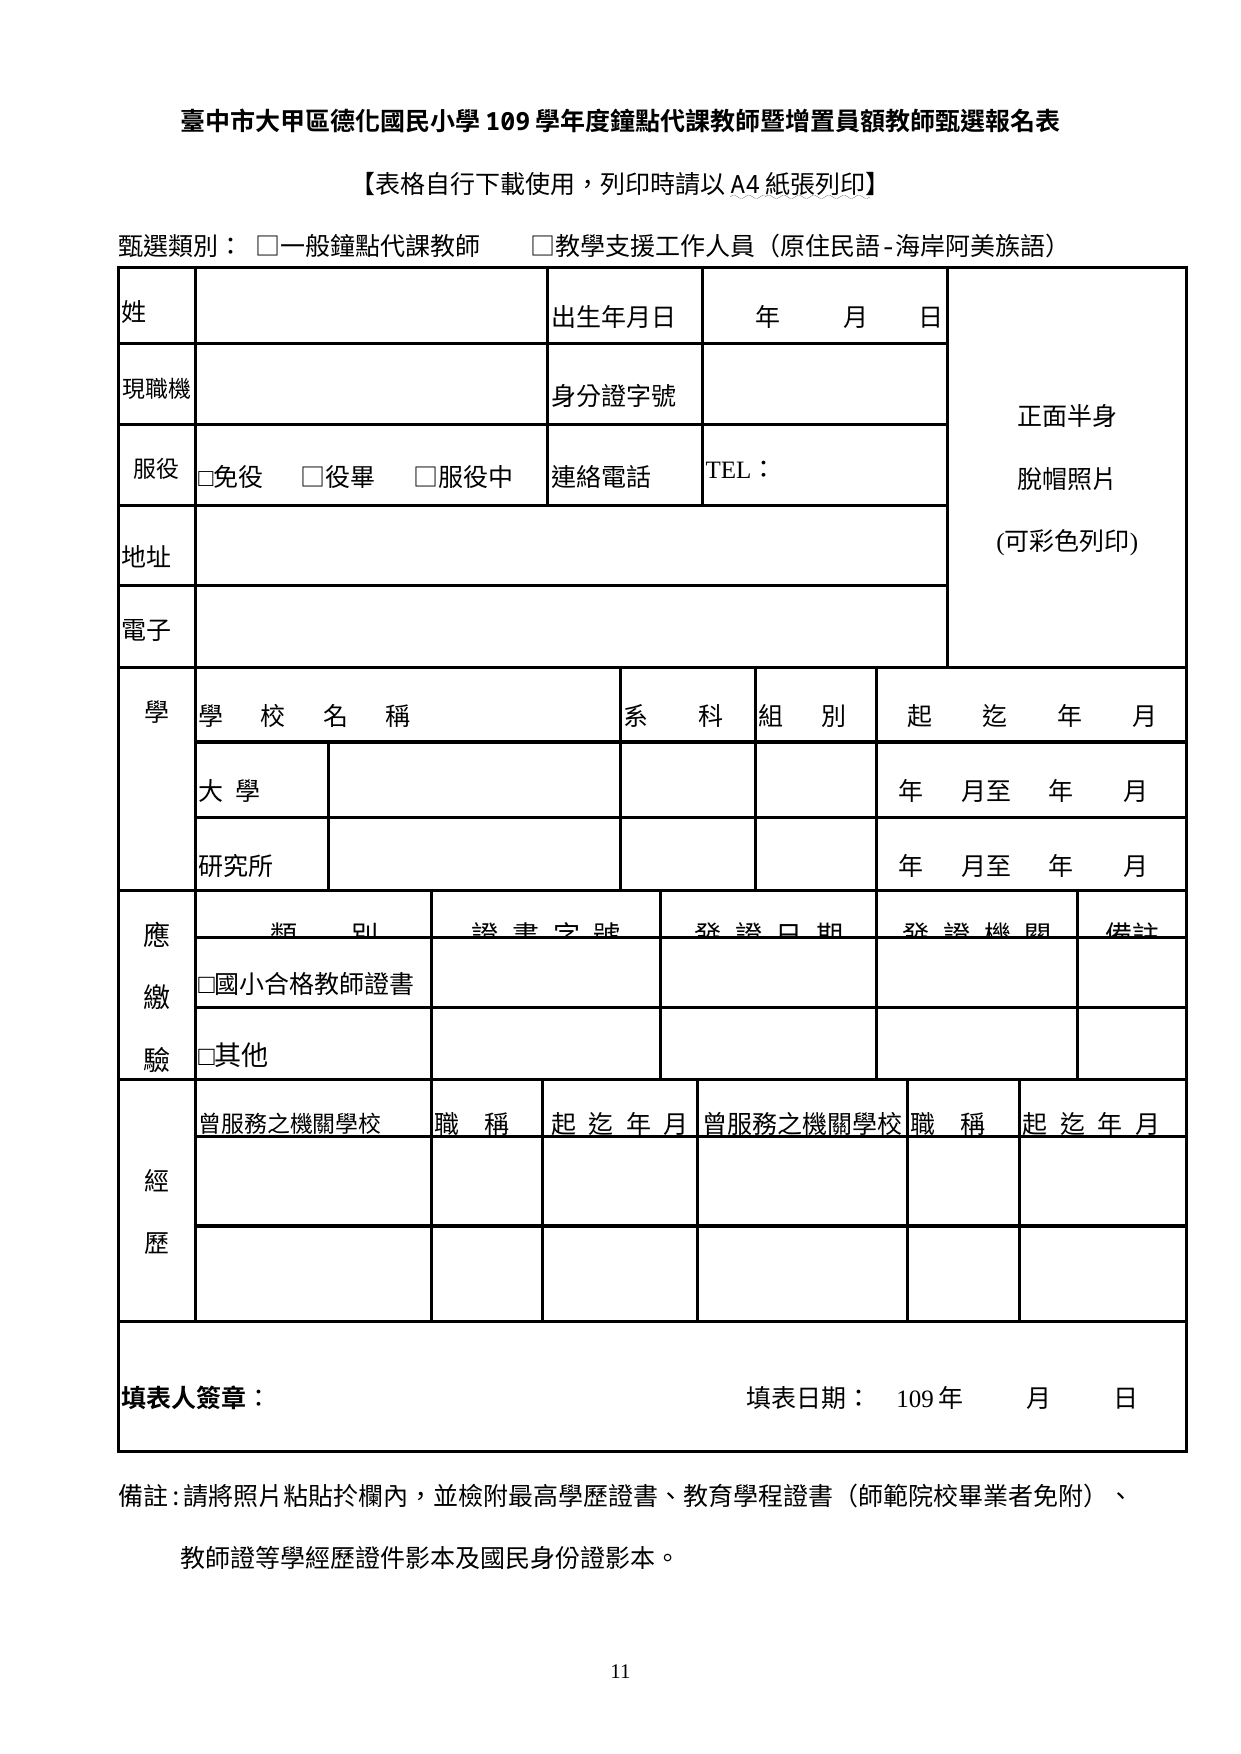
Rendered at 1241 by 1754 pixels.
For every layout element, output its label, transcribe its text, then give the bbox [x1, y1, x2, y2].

table_cell 起 迄 年 月 [1021, 1081, 1185, 1135]
table_cell 年 月至 年 月 [878, 819, 1185, 889]
table_cell [197, 507, 946, 583]
table_cell 曾服務之機關學校 [197, 1081, 430, 1135]
table_cell [699, 1228, 906, 1320]
table_cell 系 科 [622, 669, 754, 740]
table_cell 現職機關學校 [120, 345, 194, 423]
table_cell [197, 1138, 430, 1224]
table_cell [1079, 939, 1185, 1006]
table_cell 學 歷 [120, 669, 194, 889]
text 【表格自行下載使用，列印時請以A4紙張列印】 [118, 141, 1122, 203]
text 甄選類別： □一般鐘點代課教師 □教學支援工作人員（原住民語-海岸阿美族語） [118, 203, 1122, 266]
table_cell [909, 1138, 1018, 1224]
table_cell [878, 939, 1076, 1006]
table_cell [878, 1009, 1076, 1078]
table_cell 電子郵件 [120, 587, 194, 666]
table_cell 組 別 [757, 669, 875, 740]
table_cell [544, 1228, 696, 1320]
table_header 出生年月日 [549, 269, 701, 342]
table_cell 起 迄 年 月 [878, 669, 1185, 740]
table_cell [757, 819, 875, 889]
table_cell TEL： 手機： [704, 426, 946, 504]
table_cell [909, 1228, 1018, 1320]
table_cell [433, 1228, 541, 1320]
table_cell 發 證 日 期 [662, 892, 875, 936]
table_cell [330, 819, 619, 889]
table_cell [544, 1138, 696, 1224]
table_cell [197, 1228, 430, 1320]
table_cell 職 稱 [909, 1081, 1018, 1135]
table_cell 年 月至 年 月 [878, 744, 1185, 816]
table_cell [197, 345, 546, 423]
table_cell [622, 744, 754, 816]
table_cell [197, 587, 946, 666]
table_cell [757, 744, 875, 816]
table_cell [699, 1138, 906, 1224]
table_cell [330, 744, 619, 816]
table_cell 連絡電話 [549, 426, 701, 504]
table_cell [662, 939, 875, 1006]
table_cell 大 學 [197, 744, 327, 816]
table_cell 學 校 名 稱 [197, 669, 619, 740]
table_cell 服役 情形 [120, 426, 194, 504]
table_cell [433, 939, 659, 1006]
table_cell 經 歷 [120, 1081, 194, 1320]
table_cell 備註 [1079, 892, 1185, 936]
table_cell 身分證字號 [549, 345, 701, 423]
table_cell [1021, 1138, 1185, 1224]
table_cell [1021, 1228, 1185, 1320]
table_cell 地址 [120, 507, 194, 583]
table_cell [704, 345, 946, 423]
text 臺中市大甲區德化國民小學109學年度鐘點代課教師暨增置員額教師甄選報名表 [118, 78, 1122, 141]
table_cell 證 書 字 號 [433, 892, 659, 936]
table_cell [622, 819, 754, 889]
table_cell [1079, 1009, 1185, 1078]
table_header 正面半身 脫帽照片 (可彩色列印) [949, 269, 1185, 666]
table_cell [433, 1138, 541, 1224]
table_header 姓 名 [120, 269, 194, 342]
table_cell 研究所 [197, 819, 327, 889]
table_cell 應 繳 驗 證 件 [120, 892, 194, 1078]
table_cell 填表人簽章： 填表日期： 109年 月 日 [120, 1323, 1185, 1450]
table_cell 發 證 機 關 [878, 892, 1076, 936]
table_cell 起 迄 年 月 [544, 1081, 696, 1135]
table_cell 職 稱 [433, 1081, 541, 1135]
table_cell □其他 [197, 1009, 430, 1078]
table_header [197, 269, 546, 342]
table_cell [662, 1009, 875, 1078]
table_header 年 月 日 [704, 269, 946, 342]
table_cell □國小合格教師證書 [197, 939, 430, 1006]
table_cell [433, 1009, 659, 1078]
text 備註:請將照片粘貼扵欄內，並檢附最高學歷證書、教育學程證書（師範院校畢業者免附）、教師證等學經歷證件影本及國民身份證影本。 [118, 1453, 1122, 1578]
table_cell □免役 □役畢 □服役中 [197, 426, 546, 504]
table_cell 曾服務之機關學校 [699, 1081, 906, 1135]
table_cell 類 別 [197, 892, 430, 936]
